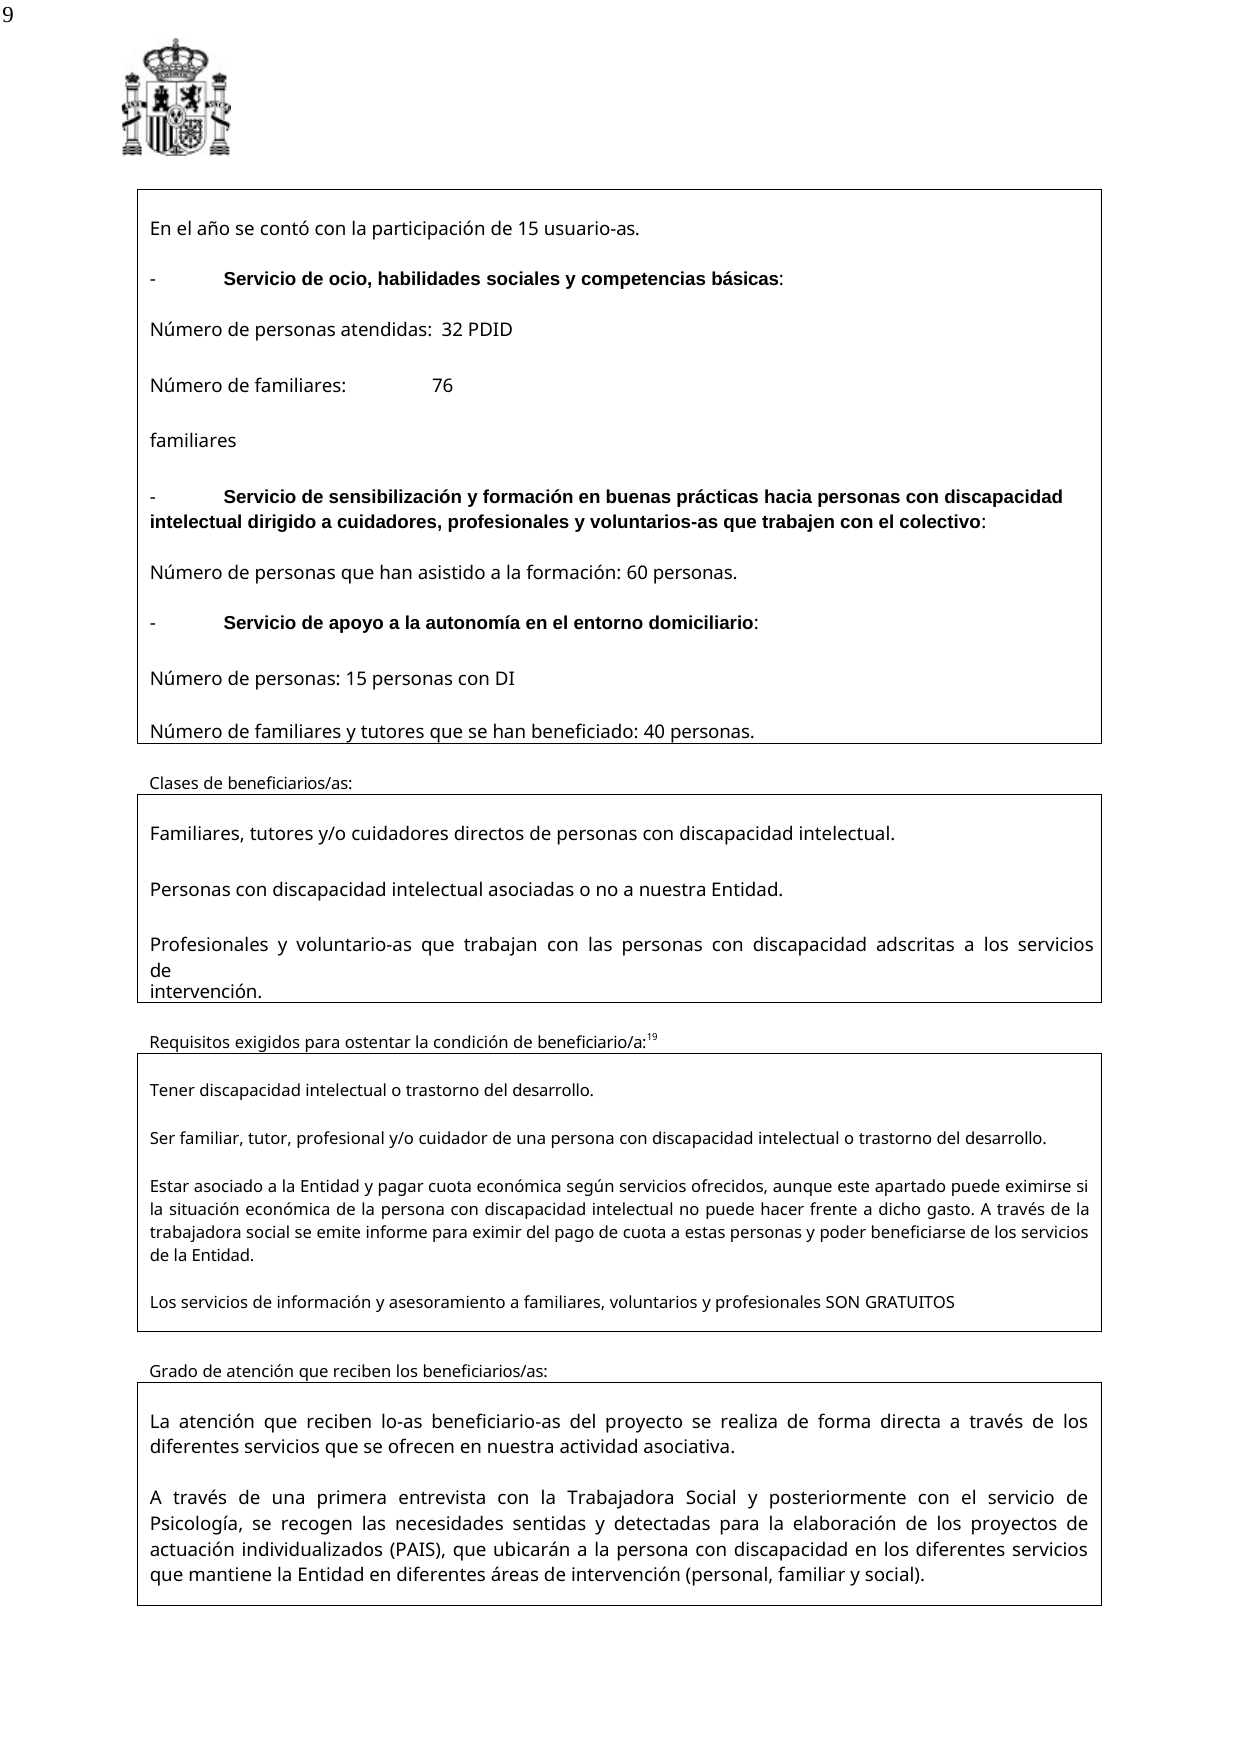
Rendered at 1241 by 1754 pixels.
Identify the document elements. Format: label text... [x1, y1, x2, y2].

table_cell Familiares, tutores y/o cuidadores directos de personas con discapacidad intelectual. Personas con discapacidad intelectual asociadas o no a nuestra Entidad. Profesionales y voluntario-as que trabajan con las personas con discapacidad adscritas a los servicios de intervención. [138, 795, 1101, 1002]
table_cell Requisitos exigidos para ostentar la condición de beneficiario/a:19 [137, 1003, 1101, 1053]
table_header En el año se contó con la participación de 15 usuario-as. Servicio de ocio, habilidades sociales y competencias básicas: Número de personas atendidas: 32 PDID Número de familiares: 76 familiares Servicio de sensibilización y formación en buenas prácticas hacia personas con discapacidad intelectual dirigido a cuidadores, profesionales y voluntarios-as que trabajen con el colectivo: Número de personas que han asistido a la formación: 60 personas. Servicio de apoyo a la autonomía en el entorno domiciliario: Número de personas: 15 personas con DI Número de familiares y tutores que se han beneficiado: 40 personas. [138, 190, 1101, 743]
table_cell Clases de beneficiarios/as: [137, 744, 1101, 794]
table_cell Tener discapacidad intelectual o trastorno del desarrollo. Ser familiar, tutor, profesional y/o cuidador de una persona con discapacidad intelectual o trastorno del desarrollo. Estar asociado a la Entidad y pagar cuota económica según servicios ofrecidos, aunque este apartado puede eximirse si la situación económica de la persona con discapacidad intelectual no puede hacer frente a dicho gasto. A través de la trabajadora social se emite informe para eximir del pago de cuota a estas personas y poder beneficiarse de los servicios de la Entidad. Los servicios de información y asesoramiento a familiares, voluntarios y profesionales SON GRATUITOS [138, 1054, 1101, 1331]
picture [121, 38, 231, 156]
table_cell La atención que reciben lo-as beneficiario-as del proyecto se realiza de forma directa a través de los diferentes servicios que se ofrecen en nuestra actividad asociativa. A través de una primera entrevista con la Trabajadora Social y posteriormente con el servicio de Psicología, se recogen las necesidades sentidas y detectadas para la elaboración de los proyectos de actuación individualizados (PAIS), que ubicarán a la persona con discapacidad en los diferentes servicios que mantiene la Entidad en diferentes áreas de intervención (personal, familiar y social). [138, 1383, 1101, 1605]
table_cell Grado de atención que reciben los beneficiarios/as: [137, 1332, 1101, 1382]
